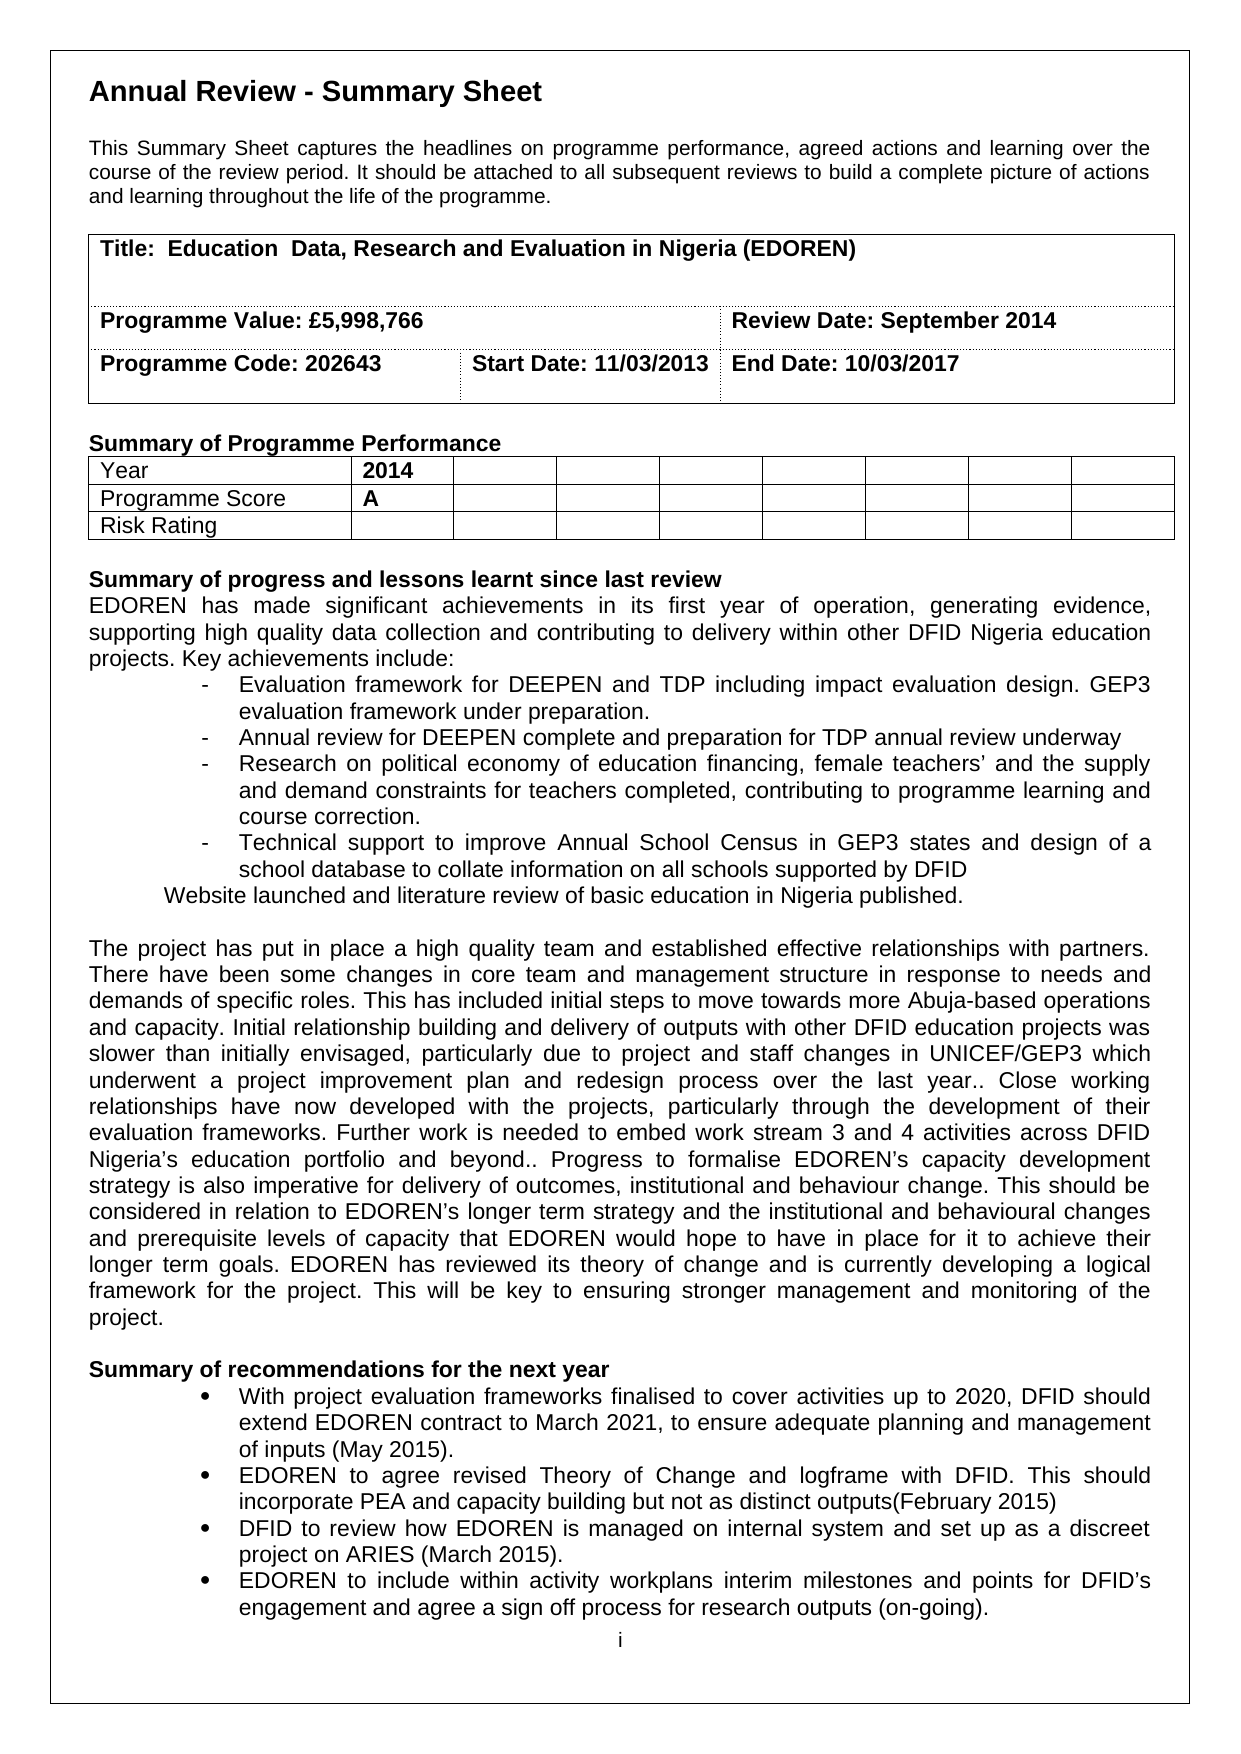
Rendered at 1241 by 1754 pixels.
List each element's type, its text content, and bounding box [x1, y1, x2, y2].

list Website launched and literature review of basic education in Nigeria published. [164, 882, 1152, 908]
table_cell [454, 485, 556, 511]
list Annual review for DEEPEN complete and preparation for TDP annual review underway [201, 724, 1152, 750]
text The project has put in place a high quality team and established effective relationships with partners. There have been some changes in core team and management structure in response to needs and demands of specific roles. This has included initial steps to move towards more Abuja-based operations and capacity. Initial relationship building and delivery of outputs with other DFID education projects was slower than initially envisaged, particularly due to project and staff changes in UNICEF/GEP3 which underwent a project improvement plan and redesign process over the last year.. Close working relationships have now developed with the projects, particularly through the development of their evaluation frameworks. Further work is needed to embed work stream 3 and 4 activities across DFID Nigeria’s education portfolio and beyond.. Progress to formalise EDOREN’s capacity development strategy is also imperative for delivery of outcomes, institutional and behaviour change. This should be considered in relation to EDOREN’s longer term strategy and the institutional and behavioural changes and prerequisite levels of capacity that EDOREN would hope to have in place for it to achieve their longer term goals. EDOREN has reviewed its theory of change and is currently developing a logical framework for the project. This will be key to ensuring stronger management and monitoring of the project. [89, 935, 1152, 1330]
text Summary of Programme Performance [89, 430, 1152, 456]
table_cell Risk Rating [89, 512, 351, 538]
table_cell [1072, 485, 1174, 511]
table_cell [1072, 512, 1174, 538]
table_header Title: Education Data, Research and Evaluation in Nigeria (EDOREN) [89, 235, 1174, 306]
table_cell End Date: 10/03/2017 [720, 349, 1174, 402]
table_header [866, 457, 968, 484]
table_cell [660, 512, 762, 538]
list With project evaluation frameworks finalised to cover activities up to 2020, DFID should extend EDOREN contract to March 2021, to ensure adequate planning and management of inputs (May 2015). [201, 1383, 1152, 1462]
text This Summary Sheet captures the headlines on programme performance, agreed actions and learning over the course of the review period. It should be attached to all subsequent reviews to build a complete picture of actions and learning throughout the life of the programme. [89, 136, 1152, 208]
table_header Year [89, 457, 351, 484]
table_header [969, 457, 1071, 484]
table_cell [557, 485, 659, 511]
table_cell [557, 512, 659, 538]
table_cell Programme Value: £5,998,766 [89, 306, 720, 349]
table_cell [866, 485, 968, 511]
table_cell [866, 512, 968, 538]
table_cell [763, 512, 865, 538]
list Evaluation framework for DEEPEN and TDP including impact evaluation design. GEP3 evaluation framework under preparation. [201, 671, 1152, 724]
text Annual Review - Summary Sheet [89, 74, 1152, 107]
text Summary of progress and lessons learnt since last review [89, 566, 1152, 592]
table_cell Programme Score [89, 485, 351, 511]
list EDOREN to include within activity workplans interim milestones and points for DFID’s engagement and agree a sign off process for research outputs (on-going). [201, 1567, 1152, 1620]
table_header [557, 457, 659, 484]
table_cell [352, 512, 453, 538]
table_cell [969, 512, 1071, 538]
table_cell Review Date: September 2014 [720, 306, 1174, 349]
table_header [763, 457, 865, 484]
table_cell [763, 485, 865, 511]
list Research on political economy of education financing, female teachers’ and the supply and demand constraints for teachers completed, contributing to programme learning and course correction. [201, 750, 1152, 829]
table_cell Start Date: 11/03/2013 [461, 349, 720, 402]
table_cell [454, 512, 556, 538]
list DFID to review how EDOREN is managed on internal system and set up as a discreet project on ARIES (March 2015). [201, 1514, 1152, 1567]
table_cell [969, 485, 1071, 511]
table_cell A [352, 485, 453, 511]
table_header [1072, 457, 1174, 484]
list EDOREN to agree revised Theory of Change and logframe with DFID. This should incorporate PEA and capacity building but not as distinct outputs(February 2015) [201, 1462, 1152, 1514]
table_header [660, 457, 762, 484]
list Technical support to improve Annual School Census in GEP3 states and design of a school database to collate information on all schools supported by DFID [201, 829, 1152, 882]
table_cell [660, 485, 762, 511]
table_cell Programme Code: 202643 [89, 349, 461, 402]
text EDOREN has made significant achievements in its first year of operation, generating evidence, supporting high quality data collection and contributing to delivery within other DFID Nigeria education projects. Key achievements include: [89, 592, 1152, 671]
table_header [454, 457, 556, 484]
text Summary of recommendations for the next year [89, 1356, 1152, 1383]
table_header 2014 [352, 457, 453, 484]
